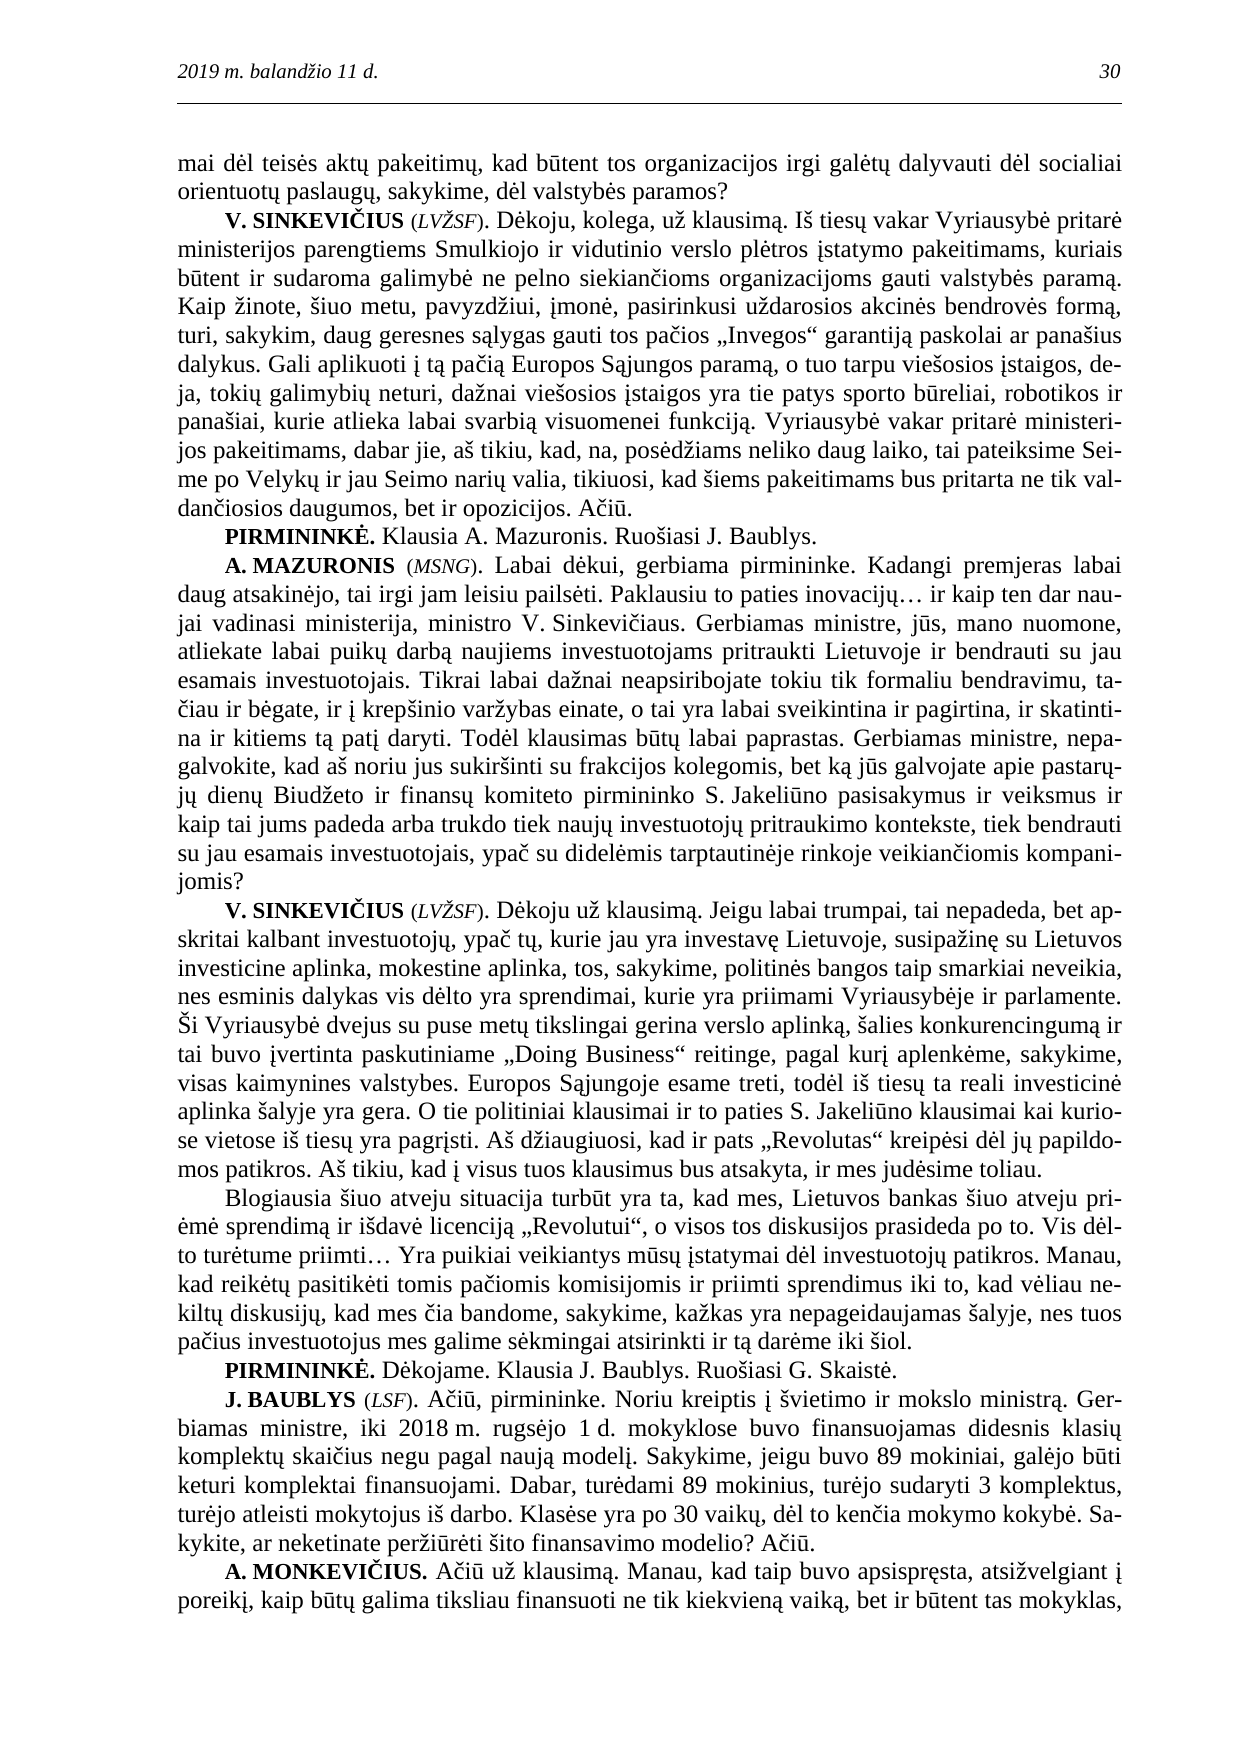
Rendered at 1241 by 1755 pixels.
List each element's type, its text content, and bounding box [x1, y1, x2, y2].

text mai dėl tei­sės ak­tų pa­kei­ti­mų, kad bū­tent tos or­ga­ni­za­ci­jos ir­gi ga­lė­tų da­ly­vau­ti dėl so­cia­liai orien­tuo­tų pa­slau­gų, sa­ky­ki­me, dėl vals­ty­bės pa­ra­mos? [177, 148, 1122, 205]
text J. BAUBLYS (LSF). Ačiū, pir­mi­nin­ke. No­riu kreip­tis į švie­ti­mo ir moks­lo mi­nist­rą. Ger­bia­mas mi­nist­re, iki 2018 m. rug­sė­jo 1 d. mo­kyk­lo­se bu­vo fi­nan­suo­ja­mas di­des­nis kla­sių kom­plek­tų skai­čius ne­gu pa­gal nau­ją mo­de­lį. Sa­ky­ki­me, jei­gu bu­vo 89 mo­ki­niai, ga­lė­jo bū­ti ke­tu­ri kom­plek­tai fi­nan­suo­ja­mi. Da­bar, tu­rė­da­mi 89 mo­ki­nius, tu­rė­jo su­da­ry­ti 3 kom­plek­tus, tu­rė­jo at­leis­ti mo­ky­to­jus iš dar­bo. Kla­sė­se yra po 30 vai­kų, dėl to ken­čia mo­ky­mo ko­ky­bė. Sa­ky­ki­te, ar ne­ke­ti­na­te per­žiū­rė­ti ši­to fi­nan­sa­vi­mo mo­de­lio? Ačiū. [177, 1384, 1122, 1556]
text PIRMININKĖ. Dė­ko­ja­me. Klau­sia J. Baub­lys. Ruo­šia­si G. Skais­tė. [177, 1355, 1122, 1384]
text V. SINKEVIČIUS (LVŽSF). Dė­ko­ju už klau­si­mą. Jei­gu la­bai trum­pai, tai ne­pa­de­da, bet ap­skri­tai kal­bant in­ves­tuo­to­jų, ypač tų, ku­rie jau yra in­ves­ta­vę Lie­tu­vo­je, su­si­pa­ži­nę su Lie­tu­vos in­ves­ti­ci­ne ap­lin­ka, mo­kes­ti­ne ap­lin­ka, tos, sa­ky­ki­me, po­li­ti­nės ban­gos taip smar­kiai ne­vei­kia, nes es­mi­nis da­ly­kas vis dėl­to yra spren­di­mai, ku­rie yra pri­ima­mi Vy­riau­sy­bė­je ir par­la­men­te. Ši Vy­riau­sy­bė dve­jus su pu­se me­tų tiks­lin­gai ge­ri­na ver­slo ap­lin­ką, ša­lies kon­ku­ren­cin­gu­mą ir tai bu­vo įver­tin­ta pas­ku­ti­nia­me „Doing Bu­si­ness“ rei­tin­ge, pa­gal ku­rį ap­len­kė­me, sa­ky­ki­me, vi­sas kai­my­ni­nes vals­ty­bes. Eu­ro­pos Są­jun­go­je esa­me tre­ti, to­dėl iš tie­sų ta re­a­li in­ves­ti­ci­nė ap­lin­ka ša­ly­je yra ge­ra. O tie po­li­ti­niai klau­si­mai ir to pa­ties S. Ja­ke­liū­no klau­si­mai kai ku­rio­se vie­to­se iš tie­sų yra pa­grįs­ti. Aš džiau­giuo­si, kad ir pats „Re­vo­lu­tas“ krei­pė­si dėl jų pa­pil­do­mos pa­tik­ros. Aš ti­kiu, kad į vi­sus tuos klau­si­mus bus at­sa­ky­ta, ir mes ju­dė­si­me to­liau. [177, 895, 1122, 1183]
text V. SINKEVIČIUS (LVŽSF). Dė­ko­ju, ko­le­ga, už klau­si­mą. Iš tie­sų va­kar Vy­riau­sy­bė pri­ta­rė mi­nis­te­ri­jos pa­reng­tiems Smul­kio­jo ir vi­du­ti­nio ver­slo plėt­ros įsta­ty­mo pa­kei­ti­mams, ku­riais bū­tent ir su­da­ro­ma ga­li­my­bė ne pel­no sie­kian­čioms or­ga­ni­za­ci­joms gau­ti vals­ty­bės pa­ra­mą. Kaip ži­no­te, šiuo me­tu, pa­vyz­džiui, įmo­nė, pa­si­rin­ku­si už­da­ro­sios ak­ci­nės ben­dro­vės for­mą, tu­ri, sa­ky­kim, daug ge­res­nes są­ly­gas gau­ti tos pa­čios „In­ve­gos“ ga­ran­ti­ją pa­sko­lai ar pa­na­šius da­ly­kus. Ga­li ap­li­kuo­ti į tą pa­čią Eu­ro­pos Są­jun­gos pa­ra­mą, o tuo tar­pu vie­šo­sios įstai­gos, de­ja, to­kių ga­li­my­bių ne­tu­ri, daž­nai vie­šo­sios įstai­gos yra tie pa­tys spor­to bū­re­liai, ro­bo­ti­kos ir pa­na­šiai, ku­rie at­lie­ka la­bai svar­bią vi­suo­me­nei funk­ci­ją. Vy­riau­sy­bė va­kar pri­ta­rė mi­nis­te­ri­jos pa­kei­ti­mams, da­bar jie, aš ti­kiu, kad, na, po­sė­džiams ne­li­ko daug lai­ko, tai pa­teik­si­me Sei­me po Ve­ly­kų ir jau Sei­mo na­rių va­lia, ti­kiuo­si, kad šiems pa­kei­ti­mams bus pri­tar­ta ne tik val­dan­čio­sios dau­gu­mos, bet ir opo­zi­ci­jos. Ačiū. [177, 205, 1122, 521]
text A. MAZURONIS (MSNG). La­bai dė­kui, ger­bia­ma pir­mi­nin­ke. Ka­dan­gi prem­je­ras la­bai daug at­sa­ki­nė­jo, tai ir­gi jam lei­siu pail­sė­ti. Pa­klau­siu to pa­ties ino­va­ci­jų… ir kaip ten dar nau­jai va­di­na­si mi­nis­te­ri­ja, mi­nist­ro V. Sin­ke­vi­čiaus. Ger­bia­mas mi­nist­re, jūs, ma­no nuo­mo­ne, at­lie­ka­te la­bai pui­kų dar­bą nau­jiems in­ves­tuo­to­jams pri­trauk­ti Lie­tu­vo­je ir ben­drau­ti su jau esa­mais in­ves­tuo­to­jais. Tik­rai la­bai daž­nai ne­ap­si­ri­bo­ja­te to­kiu tik for­ma­liu ben­dra­vi­mu, ta­čiau ir bė­ga­te, ir į krep­ši­nio var­žy­bas ei­na­te, o tai yra la­bai svei­kin­ti­na ir pa­gir­ti­na, ir ska­tin­ti­na ir ki­tiems tą pa­tį da­ry­ti. To­dėl klau­si­mas bū­tų la­bai pa­pras­tas. Ger­bia­mas mi­nist­re, ne­pa­gal­vo­ki­te, kad aš no­riu jus su­kir­šin­ti su frak­ci­jos ko­le­go­mis, bet ką jūs gal­vo­ja­te apie pas­ta­rų­jų die­nų Biu­dže­to ir fi­nan­sų ko­mi­te­to pir­mi­nin­ko S. Ja­ke­liū­no pa­si­sa­ky­mus ir veiks­mus ir kaip tai jums pa­de­da ar­ba truk­do tiek nau­jų in­ves­tuo­to­jų pri­trau­ki­mo kon­teks­te, tiek ben­drau­ti su jau esa­mais in­ves­tuo­to­jais, ypač su di­de­lė­mis tarp­tau­ti­nė­je rin­ko­je vei­kian­čio­mis kom­pa­ni­jo­mis? [177, 550, 1122, 895]
text Blo­giau­sia šiuo at­ve­ju si­tu­a­ci­ja tur­būt yra ta, kad mes, Lie­tu­vos ban­kas šiuo at­ve­ju pri­ėmė spren­di­mą ir iš­da­vė li­cen­ci­ją „Re­vo­lu­tui“, o vi­sos tos dis­ku­si­jos pra­si­de­da po to. Vis dėl­to tu­rė­tu­me pri­im­ti… Yra pui­kiai vei­kian­tys mū­sų įsta­ty­mai dėl in­ves­tuo­to­jų pa­tik­ros. Ma­nau, kad rei­kė­tų pa­si­ti­kė­ti to­mis pa­čio­mis ko­mi­si­jo­mis ir pri­im­ti spren­di­mus iki to, kad vė­liau ne­kil­tų dis­ku­si­jų, kad mes čia ban­do­me, sa­ky­ki­me, kaž­kas yra ne­pa­gei­dau­ja­mas ša­ly­je, nes tuos pa­čius in­ves­tuo­to­jus mes ga­li­me sėk­min­gai at­si­rink­ti ir tą da­rė­me iki šiol. [177, 1183, 1122, 1355]
text A. MONKEVIČIUS. Ačiū už klau­si­mą. Ma­nau, kad taip bu­vo ap­si­spręs­ta, at­si­žvel­giant į po­rei­kį, kaip bū­tų ga­li­ma tiks­liau fi­nan­suo­ti ne tik kiek­vie­ną vai­ką, bet ir bū­tent tas mo­kyk­las, [177, 1556, 1122, 1614]
text PIRMININKĖ. Klau­sia A. Ma­zu­ro­nis. Ruo­šia­si J. Baub­lys. [177, 521, 1122, 550]
